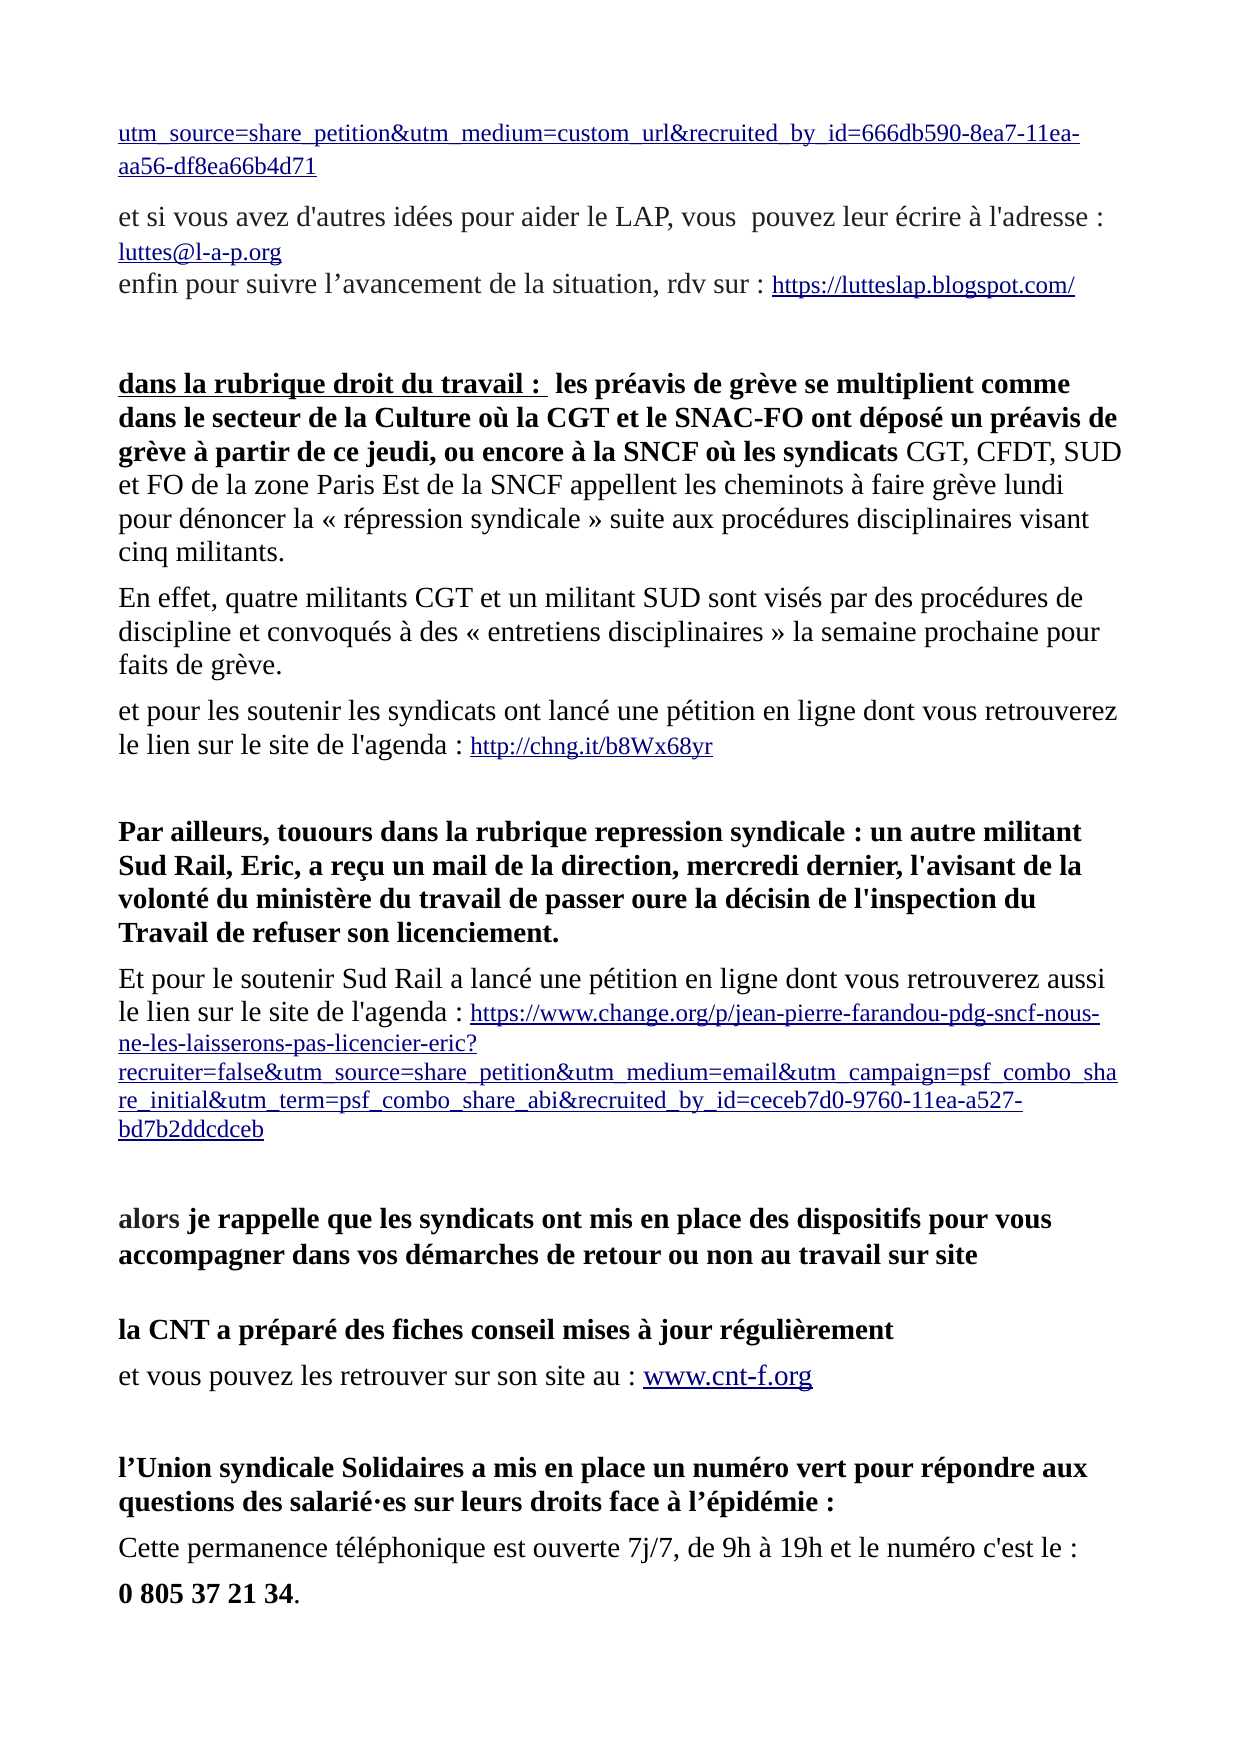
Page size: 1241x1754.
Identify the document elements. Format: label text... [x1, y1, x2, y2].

text et pour les soutenir les syndicats ont lancé une pétition en ligne dont vous retrouverez le lien sur le site de l'agenda : http://chng.it/b8Wx68yr [118, 693, 1122, 761]
text Par ailleurs, touours dans la rubrique repression syndicale : un autre militant Sud Rail, Eric, a reçu un mail de la direction, mercredi dernier, l'avisant de la volonté du ministère du travail de passer oure la décisin de l'inspection du Travail de refuser son licenciement. [118, 814, 1122, 948]
text dans la rubrique droit du travail : les préavis de grève se multiplient comme dans le secteur de la Culture où la CGT et le SNAC-FO ont déposé un préavis de grève à partir de ce jeudi, ou encore à la SNCF où les syndicats CGT, CFDT, SUD et FO de la zone Paris Est de la SNCF appellent les cheminots à faire grève lundi pour dénoncer la « répression syndicale » suite aux procédures disciplinaires visant cinq militants. [118, 367, 1122, 568]
text 0 805 37 21 34. [118, 1576, 1122, 1609]
text Cette permanence téléphonique est ouverte 7j/7, de 9h à 19h et le numéro c'est le : [118, 1530, 1122, 1563]
text Et pour le soutenir Sud Rail a lancé une pétition en ligne dont vous retrouverez aussi le lien sur le site de l'agenda : https://www.change.org/p/jean-pierre-farandou-pdg-sncf-nous-ne-les-laisserons-pas-licencier-eric?recruiter=false&utm_source=share_petition&utm_medium=email&utm_campaign=psf_combo_share_initial&utm_term=psf_combo_share_abi&recruited_by_id=ceceb7d0-9760-11ea-a527-bd7b2ddcdceb [118, 961, 1122, 1143]
text alors je rappelle que les syndicats ont mis en place des dispositifs pour vous accompagner dans vos démarches de retour ou non au travail sur site [118, 1197, 1122, 1271]
text l’Union syndicale Solidaires a mis en place un numéro vert pour répondre aux questions des salarié·es sur leurs droits face à l’épidémie : [118, 1450, 1122, 1517]
text la CNT a préparé des fiches conseil mises à jour régulièrement [118, 1312, 1122, 1346]
text et vous pouvez les retrouver sur son site au : www.cnt-f.org [118, 1358, 1122, 1392]
text utm_source=share_petition&utm_medium=custom_url&recruited_by_id=666db590-8ea7-11ea-aa56-df8ea66b4d71 [118, 118, 1122, 180]
text En effet, quatre militants CGT et un militant SUD sont visés par des procédures de discipline et convoqués à des « entretiens disciplinaires » la semaine prochaine pour faits de grève. [118, 580, 1122, 681]
text et si vous avez d'autres idées pour aider le LAP, vous pouvez leur écrire à l'adresse : luttes@l-a-p.org enfin pour suivre l’avancement de la situation, rdv sur : https://lutteslap.blogspot.com/ [118, 199, 1122, 300]
